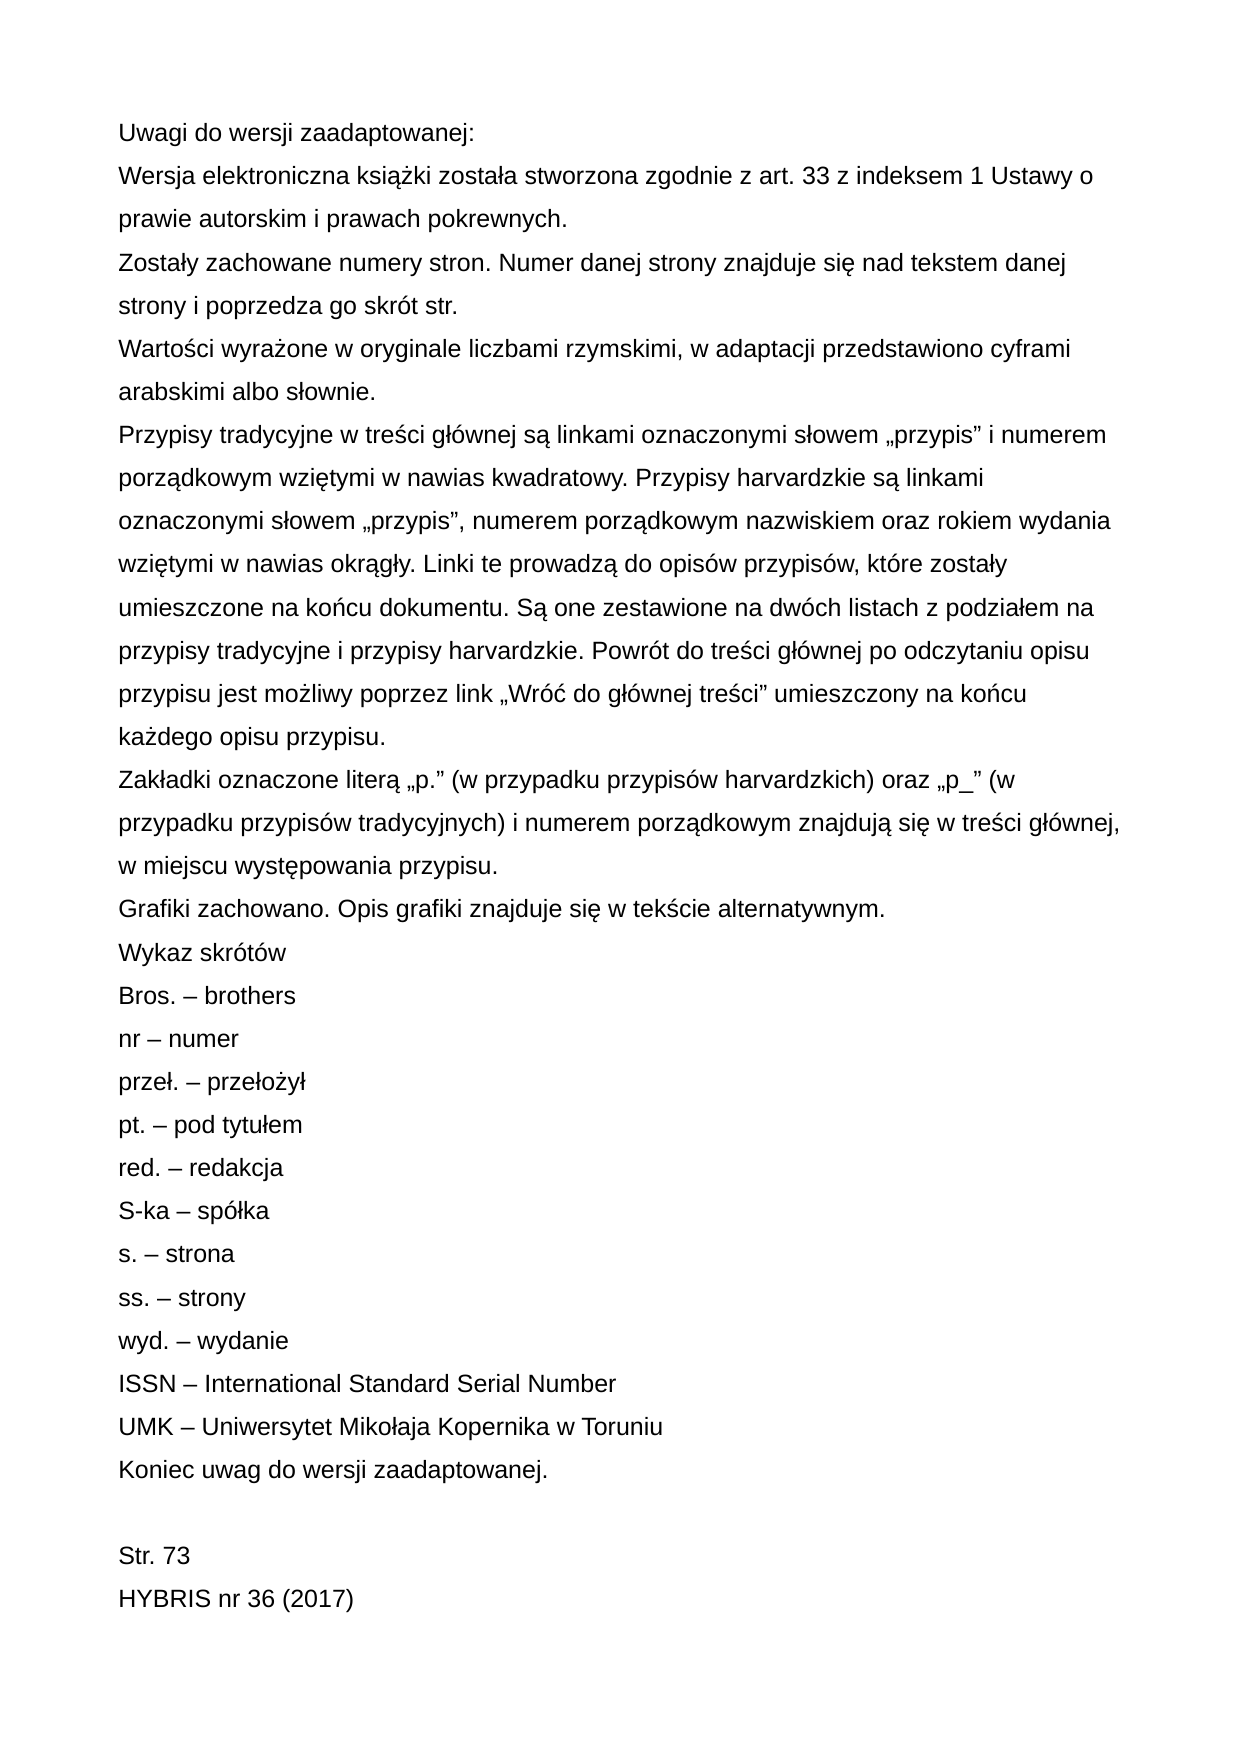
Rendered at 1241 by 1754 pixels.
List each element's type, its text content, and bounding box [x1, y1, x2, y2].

text Wersja elektroniczna książki została stworzona zgodnie z art. 33 z indeksem 1 Ustawy o prawie autorskim i prawach pokrewnych. [118, 161, 1122, 233]
text pt. – pod tytułem [118, 1110, 1122, 1139]
text Koniec uwag do wersji zaadaptowanej. [118, 1455, 1122, 1484]
text wyd. – wydanie [118, 1326, 1122, 1354]
text Str. 73 [118, 1541, 1122, 1570]
text HYBRIS nr 36 (2017) [118, 1584, 1122, 1613]
text przeł. – przełożył [118, 1067, 1122, 1096]
text Wykaz skrótów [118, 937, 1122, 966]
text Grafiki zachowano. Opis grafiki znajduje się w tekście alternatywnym. [118, 894, 1122, 923]
text ISSN – International Standard Serial Number [118, 1369, 1122, 1397]
text ss. – strony [118, 1282, 1122, 1311]
text Przypisy tradycyjne w treści głównej są linkami oznaczonymi słowem „przypis” i numerem porządkowym wziętymi w nawias kwadratowy. Przypisy harvardzkie są linkami oznaczonymi słowem „przypis”, numerem porządkowym nazwiskiem oraz rokiem wydania wziętymi w nawias okrągły. Linki te prowadzą do opisów przypisów, które zostały umieszczone na końcu dokumentu. Są one zestawione na dwóch listach z podziałem na przypisy tradycyjne i przypisy harvardzkie. Powrót do treści głównej po odczytaniu opisu przypisu jest możliwy poprzez link „Wróć do głównej treści” umieszczony na końcu każdego opisu przypisu. [118, 420, 1122, 751]
text nr – numer [118, 1024, 1122, 1052]
text UMK – Uniwersytet Mikołaja Kopernika w Toruniu [118, 1412, 1122, 1441]
text Zostały zachowane numery stron. Numer danej strony znajduje się nad tekstem danej strony i poprzedza go skrót str. [118, 247, 1122, 319]
text S-ka – spółka [118, 1196, 1122, 1225]
text Zakładki oznaczone literą „p.” (w przypadku przypisów harvardzkich) oraz „p_” (w przypadku przypisów tradycyjnych) i numerem porządkowym znajdują się w treści głównej, w miejscu występowania przypisu. [118, 765, 1122, 880]
text s. – strona [118, 1239, 1122, 1268]
text Wartości wyrażone w oryginale liczbami rzymskimi, w adaptacji przedstawiono cyframi arabskimi albo słownie. [118, 334, 1122, 406]
text Bros. – brothers [118, 981, 1122, 1009]
text Uwagi do wersji zaadaptowanej: [118, 118, 1122, 147]
text red. – redakcja [118, 1153, 1122, 1182]
